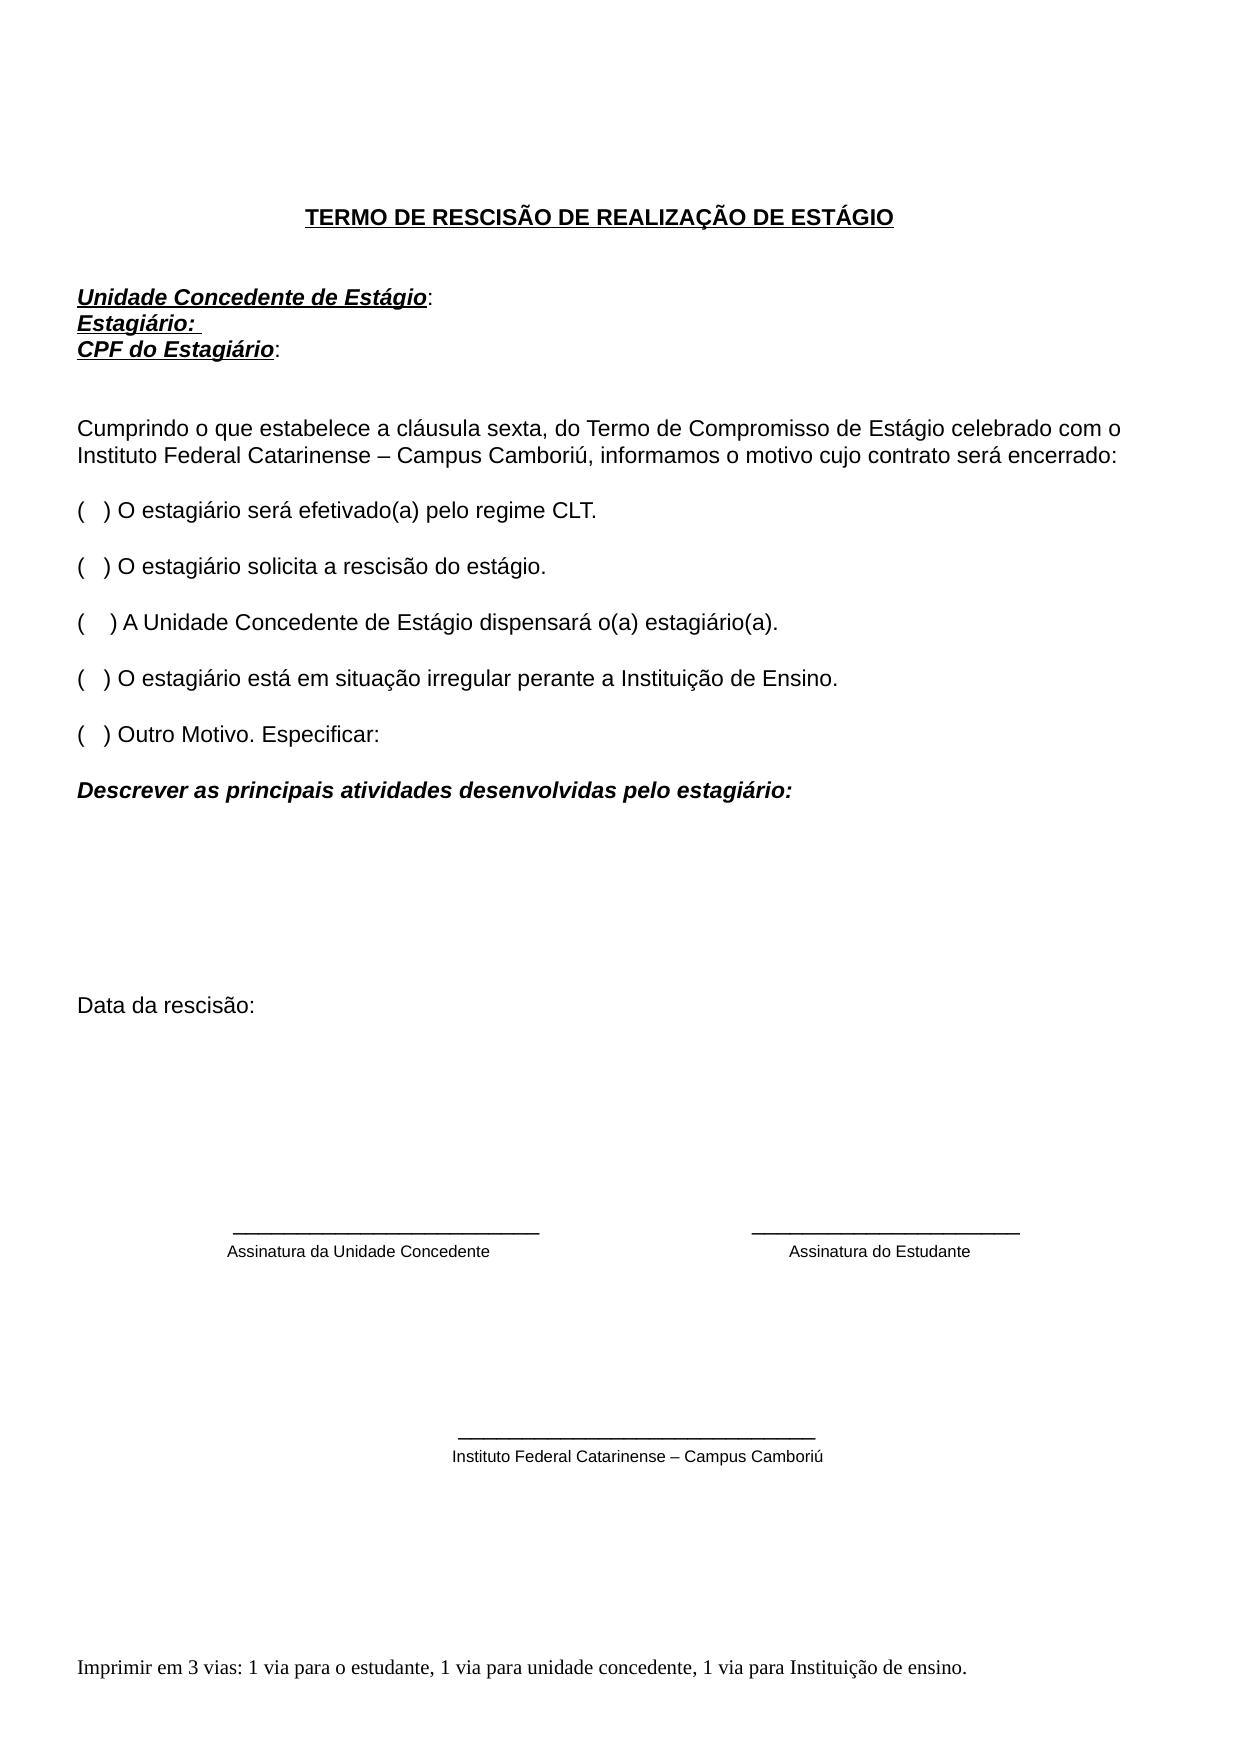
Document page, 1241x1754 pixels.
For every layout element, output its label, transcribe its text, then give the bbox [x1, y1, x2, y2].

text Descrever as principais atividades desenvolvidas pelo estagiário: [77, 777, 1122, 803]
text ( ) O estagiário está em situação irregular perante a Instituição de Ensino. [77, 665, 1122, 691]
text Estagiário: [77, 310, 1122, 336]
text ( ) A Unidade Concedente de Estágio dispensará o(a) estagiário(a). [77, 609, 1122, 635]
text ( ) O estagiário solicita a rescisão do estágio. [77, 553, 1122, 579]
text Assinatura da Unidade Concedente Assinatura do Estudante [152, 1242, 1122, 1261]
text Instituto Federal Catarinense – Campus Camboriú [152, 1447, 1122, 1466]
text TERMO DE RESCISÃO DE REALIZAÇÃO DE ESTÁGIO [77, 204, 1122, 231]
text ____________________________ [152, 1414, 1122, 1440]
text CPF do Estagiário: [77, 336, 1122, 362]
text Cumprindo o que estabelece a cláusula sexta, do Termo de Compromisso de Estágio celebrado com o Instituto Federal Catarinense – Campus Camboriú, informamos o motivo cujo contrato será encerrado: [77, 415, 1122, 468]
text Data da rescisão: [77, 992, 1122, 1019]
text ( ) O estagiário será efetivado(a) pelo regime CLT. [77, 497, 1122, 524]
text ( ) Outro Motivo. Especificar: [77, 721, 1122, 747]
text ________________________ _____________________ [152, 1209, 1122, 1236]
text Unidade Concedente de Estágio: [77, 283, 1122, 310]
